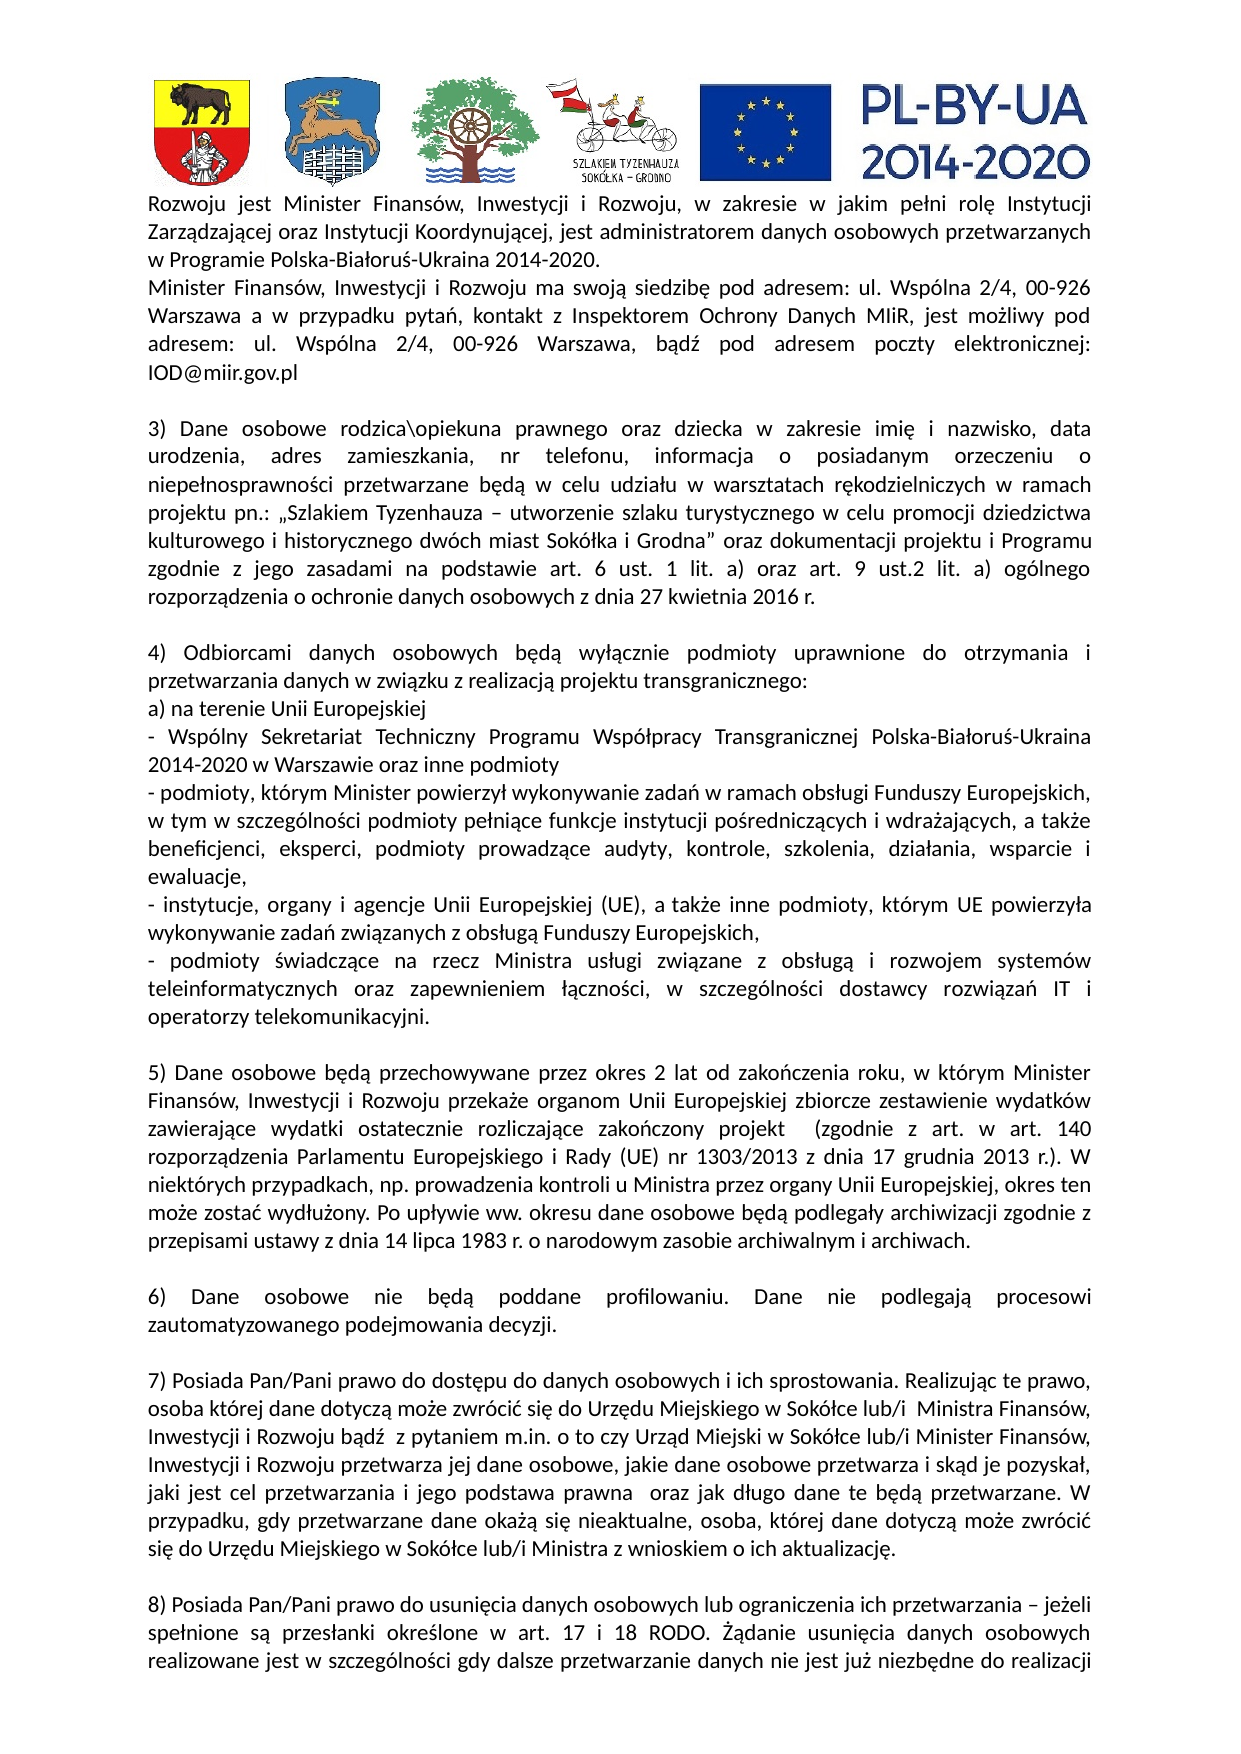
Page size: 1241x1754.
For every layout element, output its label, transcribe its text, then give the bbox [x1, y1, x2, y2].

text Minister Finansów, Inwestycji i Rozwoju ma swoją siedzibę pod adresem: ul. Wspólna 2/4, 00-926 Warszawa a w przypadku pytań, kontakt z Inspektorem Ochrony Danych MIiR, jest możliwy pod adresem: ul. Wspólna 2/4, 00-926 Warszawa, bądź pod adresem poczty elektronicznej: IOD@miir.gov.pl [148, 273, 1093, 386]
text - Wspólny Sekretariat Techniczny Programu Współpracy Transgranicznej Polska-Białoruś-Ukraina 2014-2020 w Warszawie oraz inne podmioty [148, 722, 1093, 778]
text 8) Posiada Pan/Pani prawo do usunięcia danych osobowych lub ograniczenia ich przetwarzania – jeżeli spełnione są przesłanki określone w art. 17 i 18 RODO. Żądanie usunięcia danych osobowych realizowane jest w szczególności gdy dalsze przetwarzanie danych nie jest już niezbędne do realizacji [148, 1591, 1093, 1674]
text a) na terenie Unii Europejskiej [148, 694, 1093, 722]
text - instytucje, organy i agencje Unii Europejskiej (UE), a także inne podmioty, którym UE powierzyła wykonywanie zadań związanych z obsługą Funduszy Europejskich, [148, 890, 1093, 946]
text - podmioty, którym Minister powierzył wykonywanie zadań w ramach obsługi Funduszy Europejskich, w tym w szczególności podmioty pełniące funkcje instytucji pośredniczących i wdrażających, a także beneficjenci, eksperci, podmioty prowadzące audyty, kontrole, szkolenia, działania, wsparcie i ewaluacje, [148, 778, 1093, 890]
text Rozwoju jest Minister Finansów, Inwestycji i Rozwoju, w zakresie w jakim pełni rolę Instytucji Zarządzającej oraz Instytucji Koordynującej, jest administratorem danych osobowych przetwarzanych w Programie Polska-Białoruś-Ukraina 2014-2020. [148, 190, 1093, 273]
text 3) Dane osobowe rodzica\opiekuna prawnego oraz dziecka w zakresie imię i nazwisko, data urodzenia, adres zamieszkania, nr telefonu, informacja o posiadanym orzeczeniu o niepełnosprawności przetwarzane będą w celu udziału w warsztatach rękodzielniczych w ramach projektu pn.: „Szlakiem Tyzenhauza – utworzenie szlaku turystycznego w celu promocji dziedzictwa kulturowego i historycznego dwóch miast Sokółka i Grodna” oraz dokumentacji projektu i Programu zgodnie z jego zasadami na podstawie art. 6 ust. 1 lit. a) oraz art. 9 ust.2 lit. a) ogólnego rozporządzenia o ochronie danych osobowych z dnia 27 kwietnia 2016 r. [148, 414, 1093, 610]
text 7) Posiada Pan/Pani prawo do dostępu do danych osobowych i ich sprostowania. Realizując te prawo, osoba której dane dotyczą może zwrócić się do Urzędu Miejskiego w Sokółce lub/i Ministra Finansów, Inwestycji i Rozwoju bądź z pytaniem m.in. o to czy Urząd Miejski w Sokółce lub/i Minister Finansów, Inwestycji i Rozwoju przetwarza jej dane osobowe, jakie dane osobowe przetwarza i skąd je pozyskał, jaki jest cel przetwarzania i jego podstawa prawna oraz jak długo dane te będą przetwarzane. W przypadku, gdy przetwarzane dane okażą się nieaktualne, osoba, której dane dotyczą może zwrócić się do Urzędu Miejskiego w Sokółce lub/i Ministra z wnioskiem o ich aktualizację. [148, 1366, 1093, 1562]
text - podmioty świadczące na rzecz Ministra usługi związane z obsługą i rozwojem systemów teleinformatycznych oraz zapewnieniem łączności, w szczególności dostawcy rozwiązań IT i operatorzy telekomunikacyjni. [148, 946, 1093, 1030]
text 4) Odbiorcami danych osobowych będą wyłącznie podmioty uprawnione do otrzymania i przetwarzania danych w związku z realizacją projektu transgranicznego: [148, 638, 1093, 694]
text 6) Dane osobowe nie będą poddane profilowaniu. Dane nie podlegają procesowi zautomatyzowanego podejmowania decyzji. [148, 1282, 1093, 1338]
text 5) Dane osobowe będą przechowywane przez okres 2 lat od zakończenia roku, w którym Minister Finansów, Inwestycji i Rozwoju przekaże organom Unii Europejskiej zbiorcze zestawienie wydatków zawierające wydatki ostatecznie rozliczające zakończony projekt (zgodnie z art. w art. 140 rozporządzenia Parlamentu Europejskiego i Rady (UE) nr 1303/2013 z dnia 17 grudnia 2013 r.). W niektórych przypadkach, np. prowadzenia kontroli u Ministra przez organy Unii Europejskiej, okres ten może zostać wydłużony. Po upływie ww. okresu dane osobowe będą podlegały archiwizacji zgodnie z przepisami ustawy z dnia 14 lipca 1983 r. o narodowym zasobie archiwalnym i archiwach. [148, 1058, 1093, 1254]
